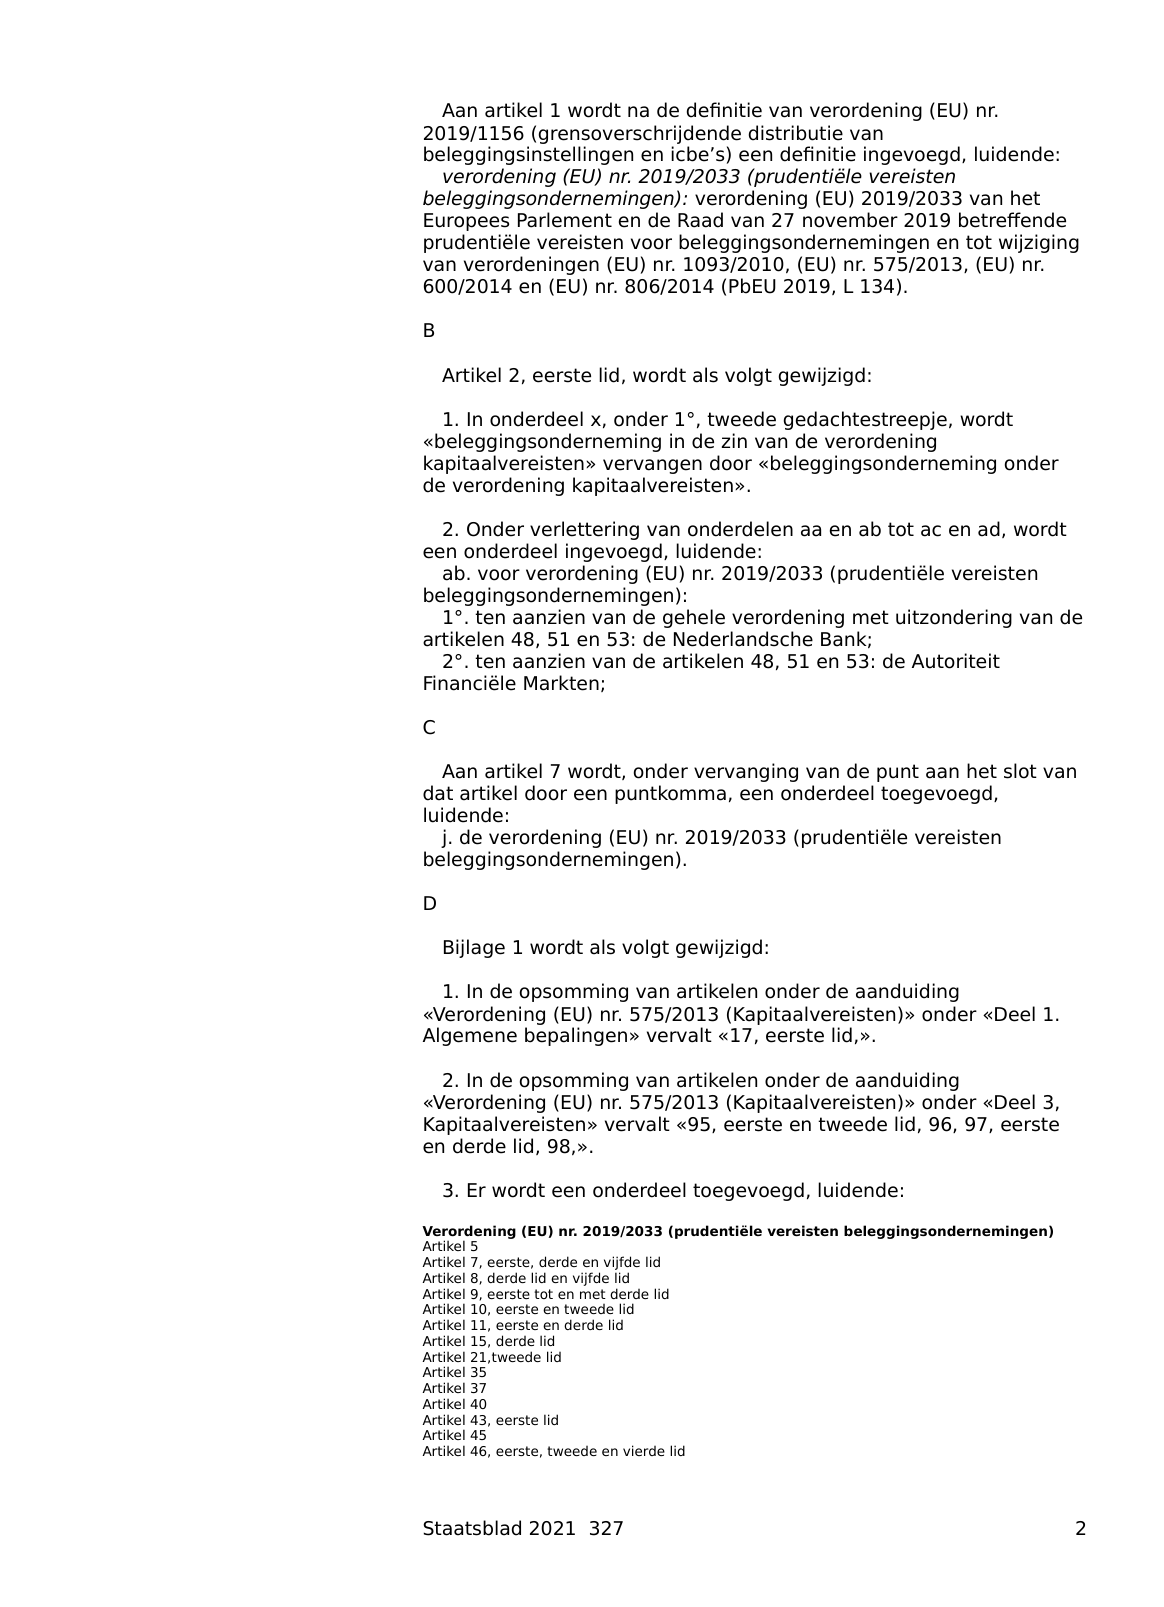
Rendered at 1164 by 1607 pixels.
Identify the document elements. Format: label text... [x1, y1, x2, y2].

table_cell Artikel 10, eerste en tweede lid [422, 1302, 1087, 1318]
table_cell Artikel 35 [422, 1365, 1087, 1381]
text 2°. ten aanzien van de artikelen 48, 51 en 53: de Autoriteit Financiële Markten; [422, 651, 1087, 695]
text Aan artikel 7 wordt, onder vervanging van de punt aan het slot van dat artikel door een puntkomma, een onderdeel toegevoegd, luidende: [422, 761, 1087, 827]
table_cell Artikel 9, eerste tot en met derde lid [422, 1286, 1087, 1302]
table_cell Artikel 21,tweede lid [422, 1349, 1087, 1365]
text 1. In de opsomming van artikelen onder de aanduiding «Verordening (EU) nr. 575/2013 (Kapitaalvereisten)» onder «Deel 1. Algemene bepalingen» vervalt «17, eerste lid,». [422, 981, 1087, 1047]
table_cell Artikel 15, derde lid [422, 1334, 1087, 1349]
text 3. Er wordt een onderdeel toegevoegd, luidende: [422, 1180, 1087, 1202]
text 2. In de opsomming van artikelen onder de aanduiding «Verordening (EU) nr. 575/2013 (Kapitaalvereisten)» onder «Deel 3, Kapitaalvereisten» vervalt «95, eerste en tweede lid, 96, 97, eerste en derde lid, 98,». [422, 1069, 1087, 1157]
table_header Verordening (EU) nr. 2019/2033 (prudentiële vereisten beleggingsondernemingen) [422, 1224, 1087, 1239]
table_cell Artikel 43, eerste lid [422, 1412, 1087, 1428]
table_cell Artikel 37 [422, 1381, 1087, 1397]
text 1°. ten aanzien van de gehele verordening met uitzondering van de artikelen 48, 51 en 53: de Nederlandsche Bank; [422, 607, 1087, 651]
text D [422, 893, 1087, 915]
text Artikel 2, eerste lid, wordt als volgt gewijzigd: [422, 364, 1087, 387]
table_cell Artikel 8, derde lid en vijfde lid [422, 1271, 1087, 1286]
table_cell Artikel 46, eerste, tweede en vierde lid [422, 1444, 1087, 1459]
text j. de verordening (EU) nr. 2019/2033 (prudentiële vereisten beleggingsondernemingen). [422, 827, 1087, 871]
text verordening (EU) nr. 2019/2033 (prudentiële vereisten beleggingsondernemingen): verordening (EU) 2019/2033 van het Europees Parlement en de Raad van 27 november 2019 betreffende prudentiële vereisten voor beleggingsondernemingen en tot wijziging van verordeningen (EU) nr. 1093/2010, (EU) nr. 575/2013, (EU) nr. 600/2014 en (EU) nr. 806/2014 (PbEU 2019, L 134). [422, 166, 1087, 298]
text 2. Onder verlettering van onderdelen aa en ab tot ac en ad, wordt een onderdeel ingevoegd, luidende: [422, 519, 1087, 563]
text C [422, 717, 1087, 739]
text 1. In onderdeel x, onder 1°, tweede gedachtestreepje, wordt «beleggingsonderneming in de zin van de verordening kapitaalvereisten» vervangen door «beleggingsonderneming onder de verordening kapitaalvereisten». [422, 409, 1087, 497]
table_cell Artikel 7, eerste, derde en vijfde lid [422, 1255, 1087, 1271]
table_cell Artikel 11, eerste en derde lid [422, 1318, 1087, 1334]
text Bijlage 1 wordt als volgt gewijzigd: [422, 937, 1087, 959]
text Aan artikel 1 wordt na de definitie van verordening (EU) nr. 2019/1156 (grensoverschrijdende distributie van beleggingsinstellingen en icbe’s) een definitie ingevoegd, luidende: [422, 100, 1087, 166]
text ab. voor verordening (EU) nr. 2019/2033 (prudentiële vereisten beleggingsondernemingen): [422, 563, 1087, 607]
table_cell Artikel 40 [422, 1397, 1087, 1412]
table_cell Artikel 5 [422, 1239, 1087, 1255]
table_cell Artikel 45 [422, 1428, 1087, 1444]
text B [422, 320, 1087, 342]
